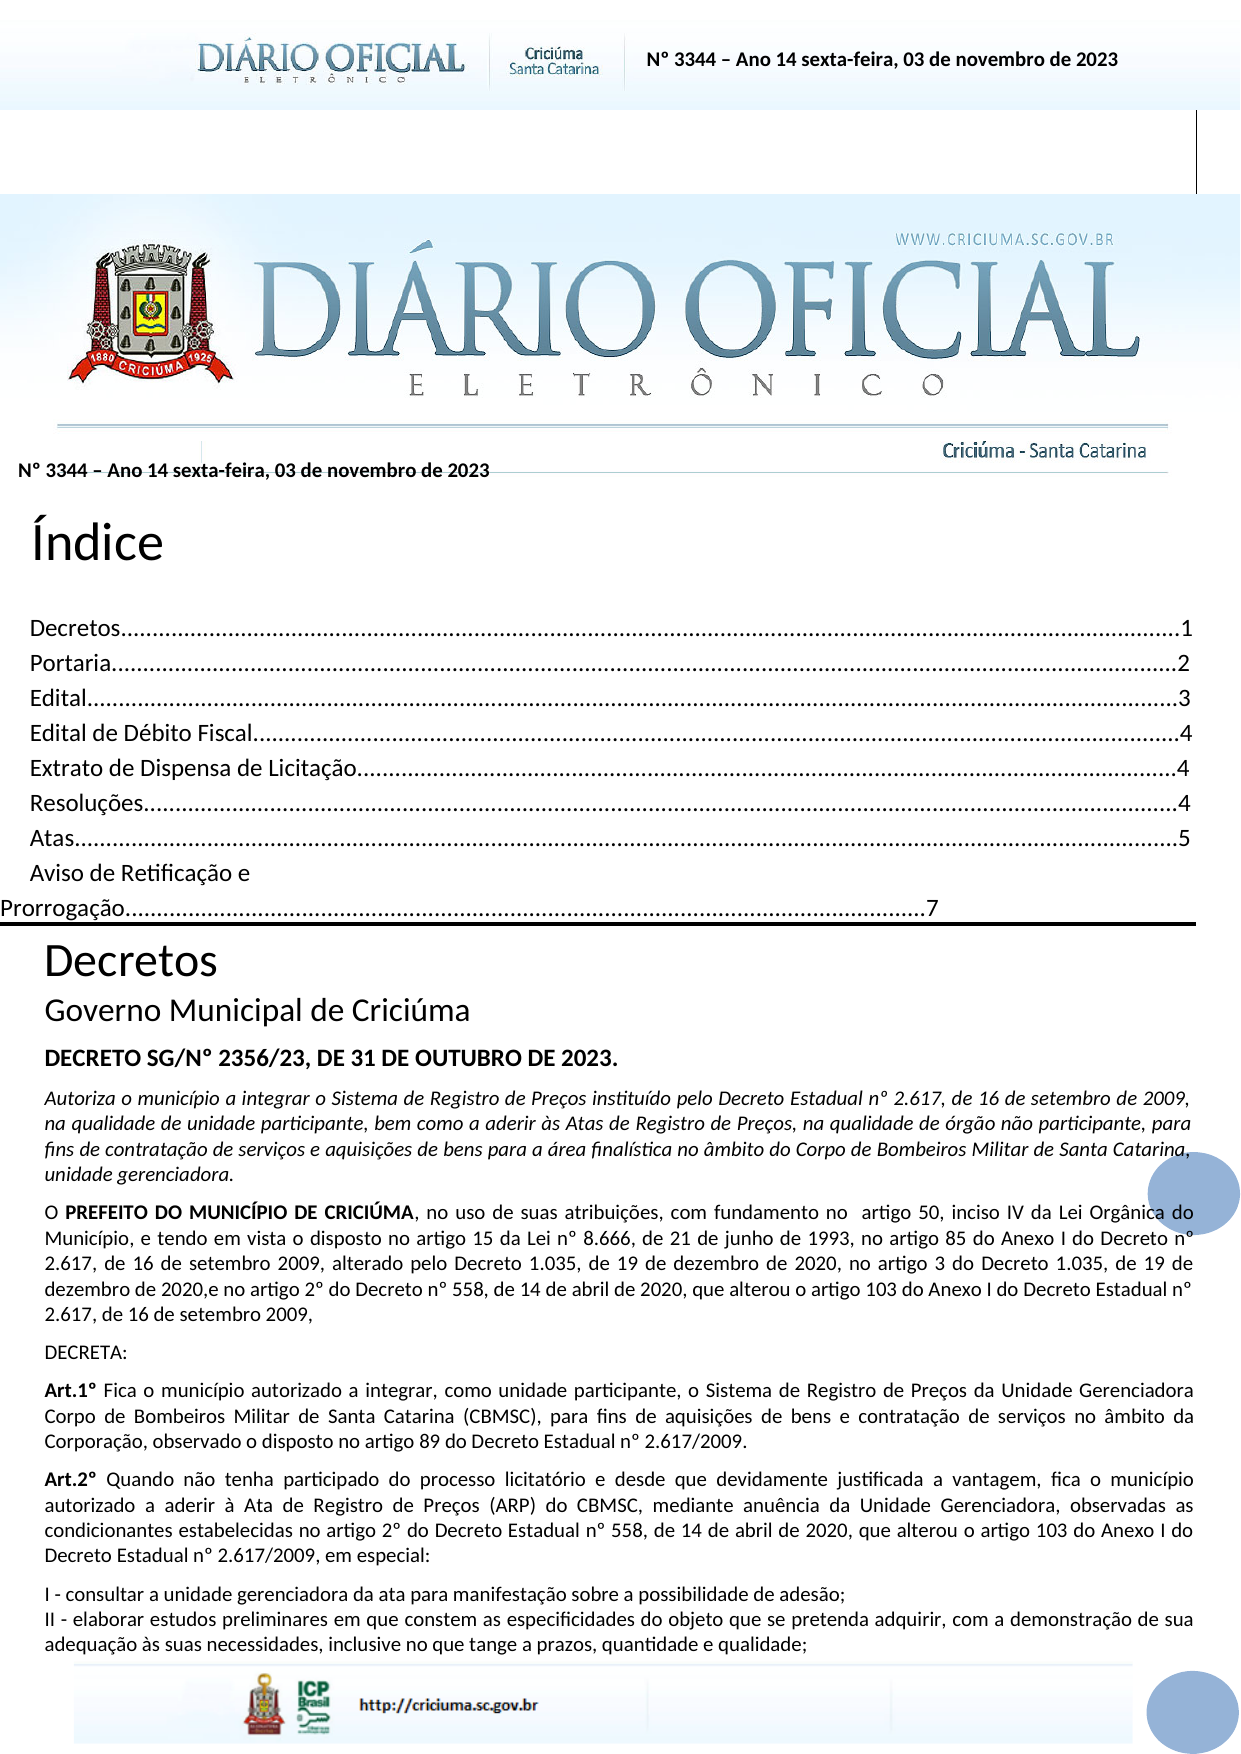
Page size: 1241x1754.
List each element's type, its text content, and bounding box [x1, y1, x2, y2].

text Autoriza o município a integrar o Sistema de Registro de Preços instituído pelo Decreto Estadual nº 2.617, de 16 de setembro de 2009, na qualidade de unidade participante, bem como a aderir às Atas de Registro de Preços, na qualidade de órgão não participante, para fins de contratação de serviços e aquisições de bens para a área finalística no âmbito do Corpo de Bombeiros Militar de Santa Catarina, unidade gerenciadora. [44, 1085, 1196, 1187]
text Aviso de Retificação e Prorrogação...............................................................................................................................7 [0, 857, 1196, 922]
text Edital.............................................................................................................................................................................3 [0, 682, 1196, 712]
text Governo Municipal de Criciúma [44, 988, 1196, 1029]
text Atas...............................................................................................................................................................................5 [0, 822, 1196, 852]
text DECRETO SG/Nº 2356/23, DE 31 DE OUTUBRO DE 2023. [44, 1042, 1196, 1072]
text DECRETA: [44, 1339, 1196, 1365]
text Decretos [44, 930, 1196, 988]
text Decretos........................................................................................................................................................................1 [0, 612, 1196, 642]
text II - elaborar estudos preliminares em que constem as especificidades do objeto que se pretenda adquirir, com a demonstração de sua adequação às suas necessidades, inclusive no que tange a prazos, quantidade e qualidade; [44, 1606, 1196, 1657]
text Portaria.........................................................................................................................................................................2 [0, 647, 1196, 677]
text Extrato de Dispensa de Licitação..................................................................................................................................4 [0, 752, 1196, 782]
text Art.2º Quando não tenha participado do processo licitatório e desde que devidamente justificada a vantagem, fica o município autorizado a aderir à Ata de Registro de Preços (ARP) do CBMSC, mediante anuência da Unidade Gerenciadora, observadas as condicionantes estabelecidas no artigo 2º do Decreto Estadual nº 558, de 14 de abril de 2020, que alterou o artigo 103 do Anexo I do Decreto Estadual nº 2.617/2009, em especial: [44, 1466, 1196, 1568]
text O PREFEITO DO MUNICÍPIO DE CRICIÚMA, no uso de suas atribuições, com fundamento no artigo 50, inciso IV da Lei Orgânica do Município, e tendo em vista o disposto no artigo 15 da Lei nº 8.666, de 21 de junho de 1993, no artigo 85 do Anexo I do Decreto nº 2.617, de 16 de setembro 2009, alterado pelo Decreto 1.035, de 19 de dezembro de 2020, no artigo 3 do Decreto 1.035, de 19 de dezembro de 2020,e no artigo 2º do Decreto nº 558, de 14 de abril de 2020, que alterou o artigo 103 do Anexo I do Decreto Estadual nº 2.617, de 16 de setembro 2009, [44, 1199, 1196, 1327]
text Edital de Débito Fiscal...................................................................................................................................................4 [0, 717, 1196, 747]
text I - consultar a unidade gerenciadora da ata para manifestação sobre a possibilidade de adesão; [44, 1581, 1196, 1606]
text Art.1º Fica o município autorizado a integrar, como unidade participante, o Sistema de Registro de Preços da Unidade Gerenciadora Corpo de Bombeiros Militar de Santa Catarina (CBMSC), para fins de aquisições de bens e contratação de serviços no âmbito da Corporação, observado o disposto no artigo 89 do Decreto Estadual nº 2.617/2009. [44, 1377, 1196, 1454]
text Resoluções....................................................................................................................................................................4 [0, 787, 1196, 817]
